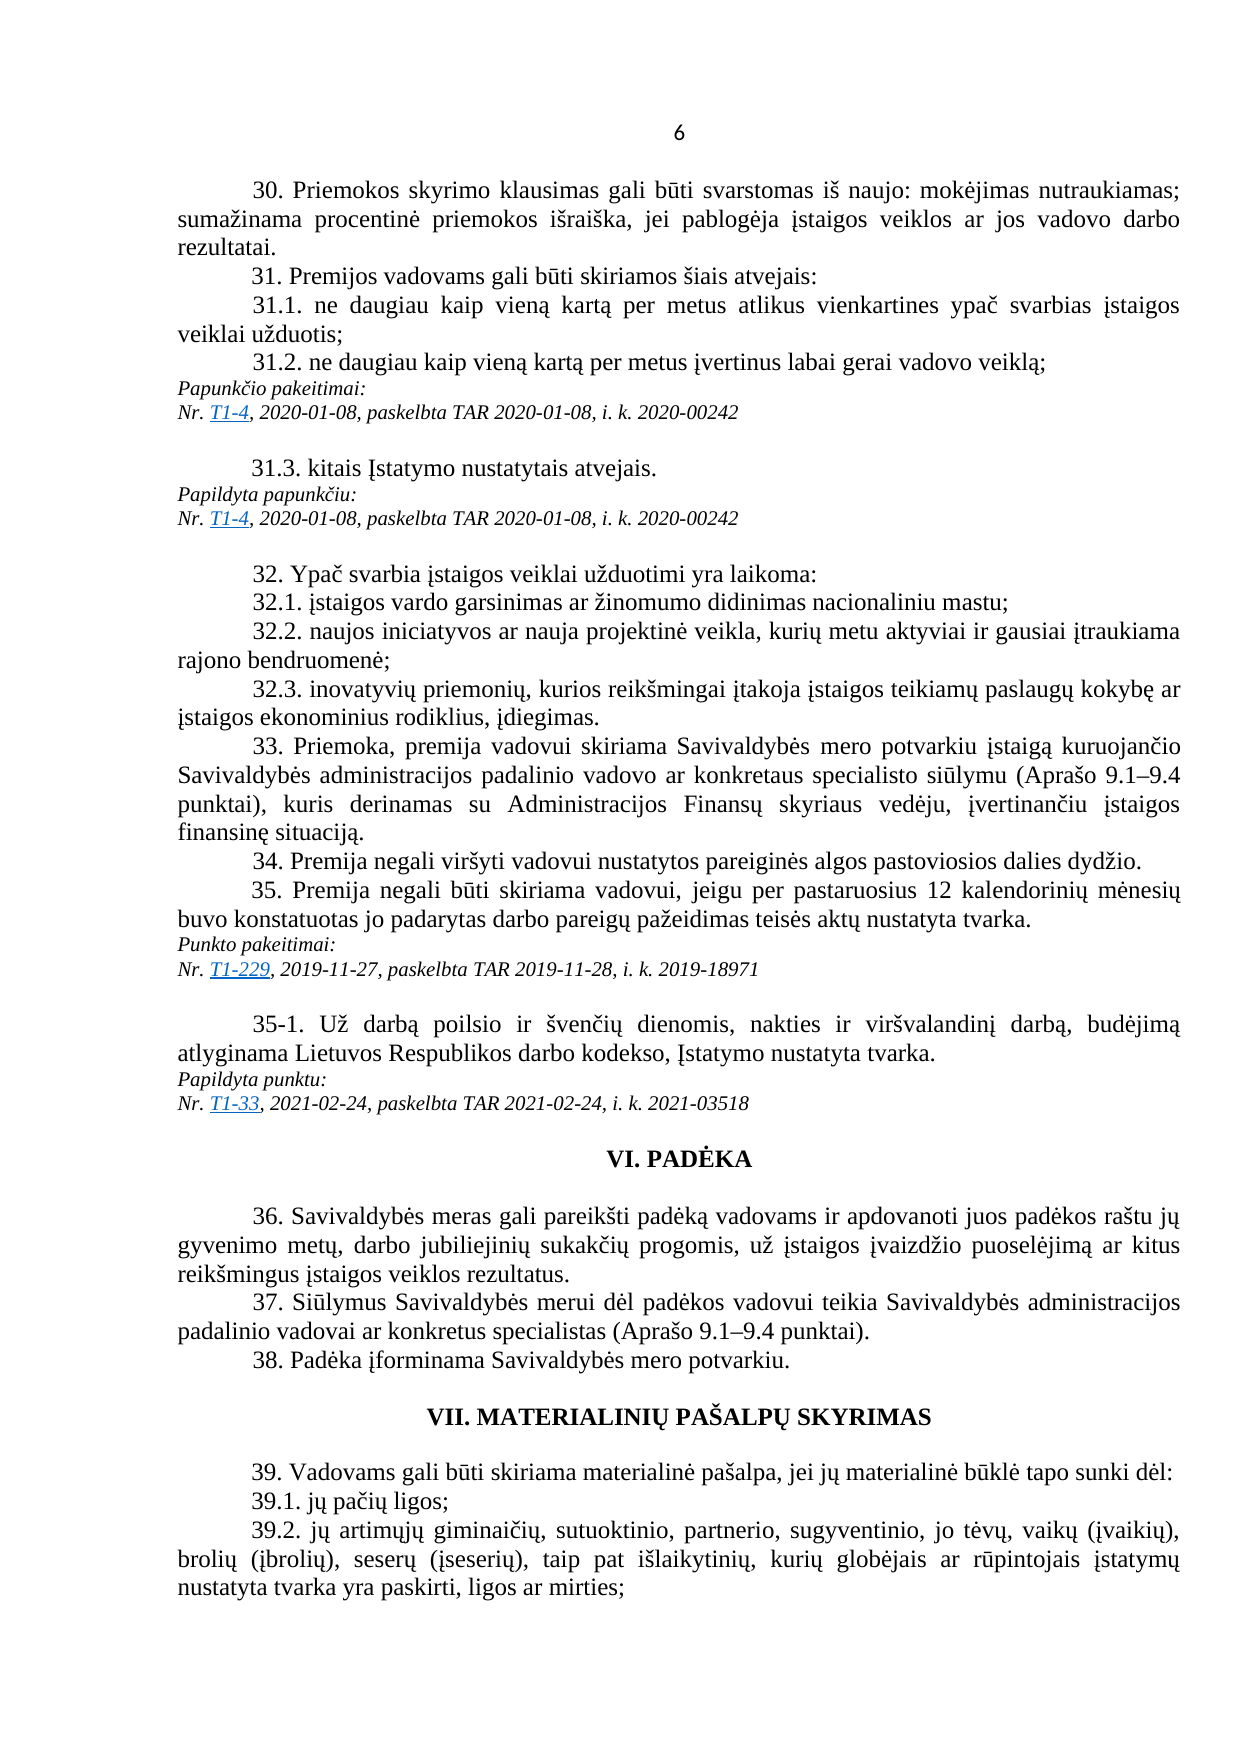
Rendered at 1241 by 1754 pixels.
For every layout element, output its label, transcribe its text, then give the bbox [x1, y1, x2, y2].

text 36. Savivaldybės meras gali pareikšti padėką vadovams ir apdovanoti juos padėkos raštu jų gyvenimo metų, darbo jubiliejinių sukakčių progomis, už įstaigos įvaizdžio puoselėjimą ar kitus reikšmingus įstaigos veiklos rezultatus. [177, 1201, 1181, 1287]
text Papildyta papunkčiu: [177, 482, 1181, 506]
text Punkto pakeitimai: [177, 932, 1181, 956]
text 32. Ypač svarbia įstaigos veiklai užduotimi yra laikoma: [177, 559, 1181, 587]
text VII. MATERIALINIŲ PAŠALPŲ SKYRIMAS [177, 1402, 1181, 1431]
text 35. Premija negali būti skiriama vadovui, jeigu per pastaruosius 12 kalendorinių mėnesių buvo konstatuotas jo padarytas darbo pareigų pažeidimas teisės aktų nustatyta tvarka. [177, 875, 1181, 932]
text 32.2. naujos iniciatyvos ar nauja projektinė veikla, kurių metu aktyviai ir gausiai įtraukiama rajono bendruomenė; [177, 616, 1181, 674]
text 32.3. inovatyvių priemonių, kurios reikšmingai įtakoja įstaigos teikiamų paslaugų kokybę ar įstaigos ekonominius rodiklius, įdiegimas. [177, 674, 1181, 731]
text 37. Siūlymus Savivaldybės merui dėl padėkos vadovui teikia Savivaldybės administracijos padalinio vadovai ar konkretus specialistas (Aprašo 9.1–9.4 punktai). [177, 1287, 1181, 1345]
text Nr. T1-4, 2020-01-08, paskelbta TAR 2020-01-08, i. k. 2020-00242 [177, 400, 1181, 424]
text Nr. T1-229, 2019-11-27, paskelbta TAR 2019-11-28, i. k. 2019-18971 [177, 956, 1181, 981]
text 31.2. ne daugiau kaip vieną kartą per metus įvertinus labai gerai vadovo veiklą; [177, 347, 1181, 376]
text 31.1. ne daugiau kaip vieną kartą per metus atlikus vienkartines ypač svarbias įstaigos veiklai užduotis; [177, 290, 1181, 347]
text 31. Premijos vadovams gali būti skiriamos šiais atvejais: [177, 261, 1181, 290]
text 33. Priemoka, premija vadovui skiriama Savivaldybės mero potvarkiu įstaigą kuruojančio Savivaldybės administracijos padalinio vadovo ar konkretaus specialisto siūlymu (Aprašo 9.1–9.4 punktai), kuris derinamas su Administracijos Finansų skyriaus vedėju, įvertinančiu įstaigos finansinę situaciją. [177, 731, 1181, 846]
text Nr. T1-33, 2021-02-24, paskelbta TAR 2021-02-24, i. k. 2021-03518 [177, 1091, 1181, 1115]
text 39.2. jų artimųjų giminaičių, sutuoktinio, partnerio, sugyventinio, jo tėvų, vaikų (įvaikių), brolių (įbrolių), seserų (įseserių), taip pat išlaikytinių, kurių globėjais ar rūpintojais įstatymų nustatyta tvarka yra paskirti, ligos ar mirties; [177, 1515, 1181, 1601]
text 38. Padėka įforminama Savivaldybės mero potvarkiu. [177, 1345, 1181, 1374]
text 39. Vadovams gali būti skiriama materialinė pašalpa, jei jų materialinė būklė tapo sunki dėl: [177, 1457, 1181, 1486]
text Papunkčio pakeitimai: [177, 376, 1181, 400]
text Nr. T1-4, 2020-01-08, paskelbta TAR 2020-01-08, i. k. 2020-00242 [177, 506, 1181, 530]
text VI. PADĖKA [177, 1144, 1181, 1172]
text 39.1. jų pačių ligos; [177, 1486, 1181, 1515]
text 35-1. Už darbą poilsio ir švenčių dienomis, nakties ir viršvalandinį darbą, budėjimą atlyginama Lietuvos Respublikos darbo kodekso, Įstatymo nustatyta tvarka. [177, 1009, 1181, 1067]
text 31.3. kitais Įstatymo nustatytais atvejais. [177, 453, 1181, 482]
text 32.1. įstaigos vardo garsinimas ar žinomumo didinimas nacionaliniu mastu; [177, 587, 1181, 616]
text 30. Priemokos skyrimo klausimas gali būti svarstomas iš naujo: mokėjimas nutraukiamas; sumažinama procentinė priemokos išraiška, jei pablogėja įstaigos veiklos ar jos vadovo darbo rezultatai. [177, 175, 1181, 261]
text Papildyta punktu: [177, 1067, 1181, 1091]
text 34. Premija negali viršyti vadovui nustatytos pareiginės algos pastoviosios dalies dydžio. [177, 846, 1181, 875]
